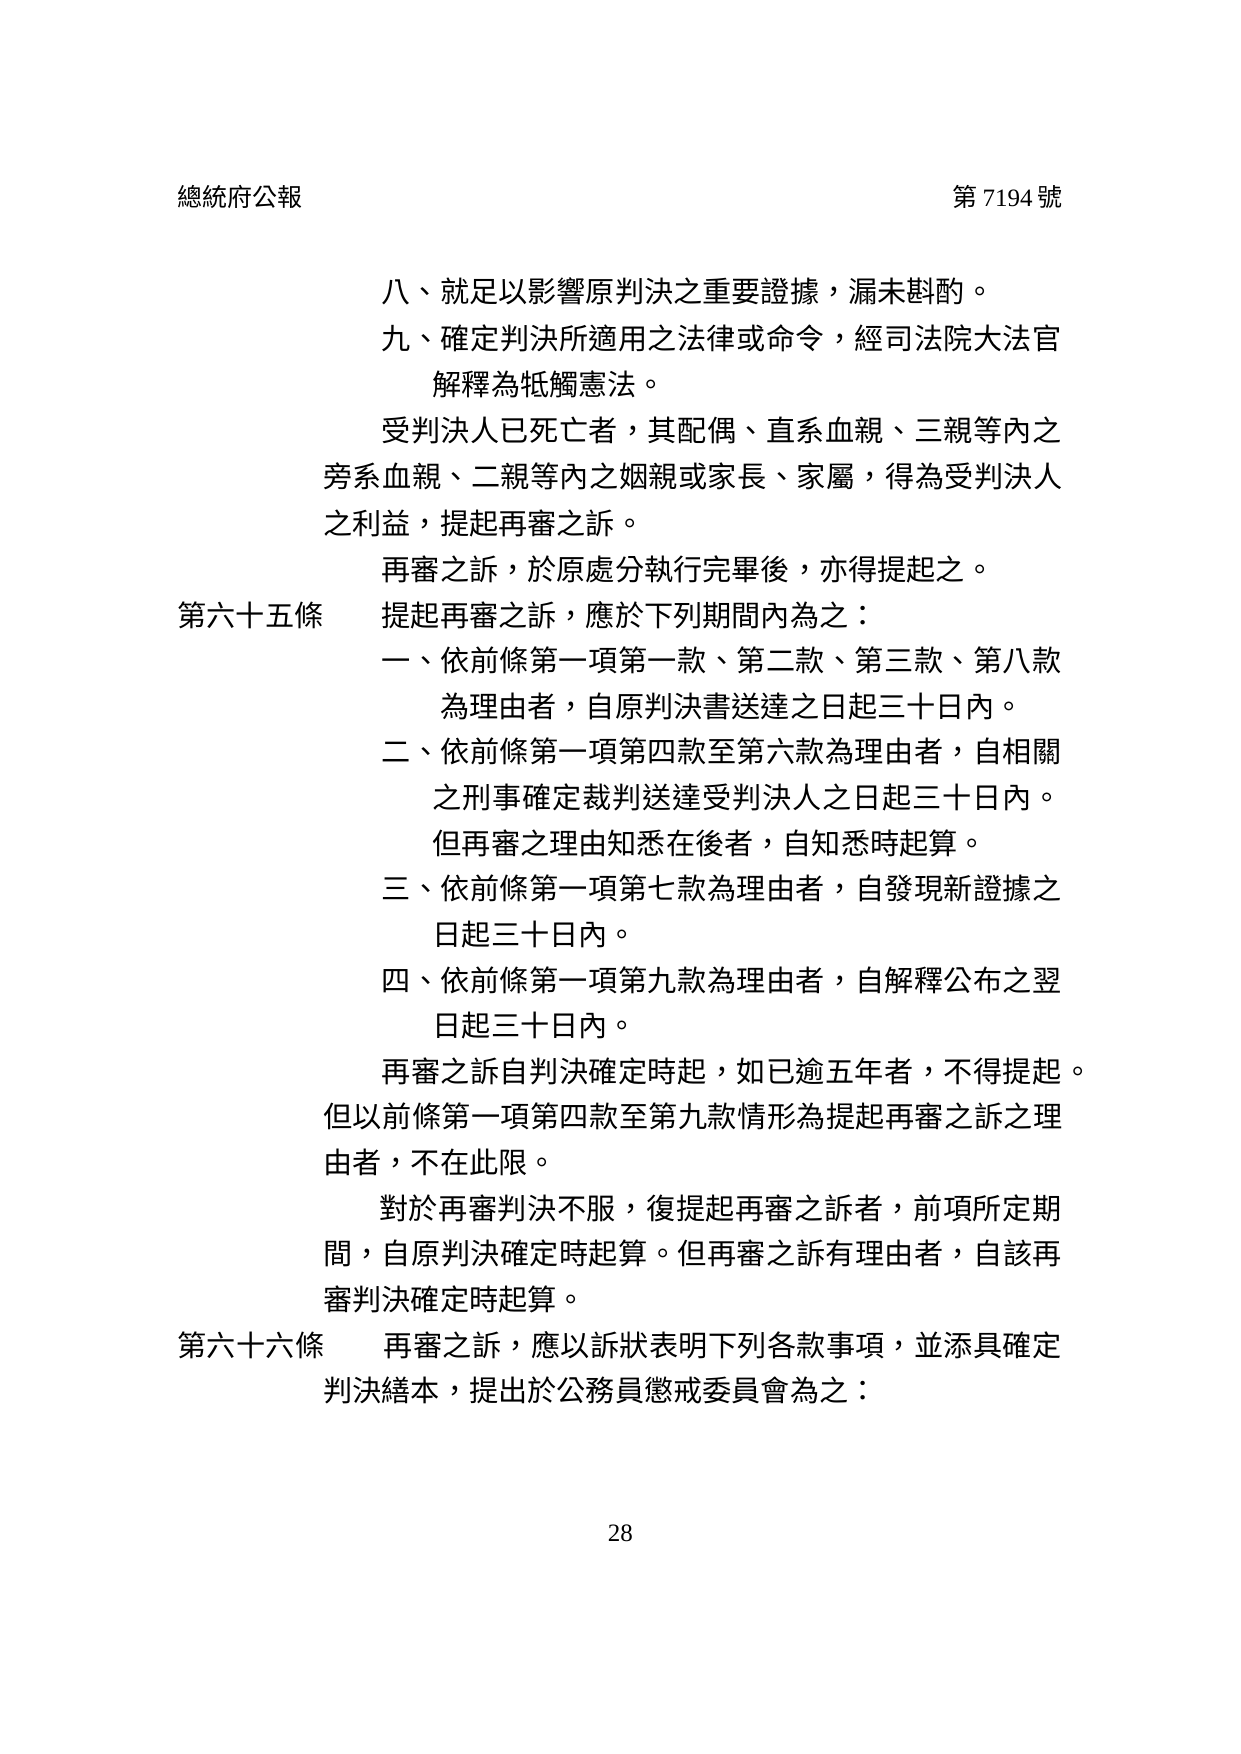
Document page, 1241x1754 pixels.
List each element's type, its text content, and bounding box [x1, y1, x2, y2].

text 再審之訴自判決確定時起，如已逾五年者，不得提起。但以前條第一項第四款至第九款情形為提起再審之訴之理由者，不在此限。 [323, 1046, 1063, 1183]
text 再審之訴，於原處分執行完畢後，亦得提起之。 [323, 543, 1063, 589]
text 三、依前條第一項第七款為理由者，自發現新證據之日起三十日內。 [381, 863, 1063, 954]
text 八、就足以影響原判決之重要證據，漏未斟酌。 [381, 266, 1063, 312]
text 受判決人已死亡者，其配偶、直系血親、三親等內之旁系血親、二親等內之姻親或家長、家屬，得為受判決人之利益，提起再審之訴。 [323, 404, 1063, 543]
text 第六十六條 再審之訴，應以訴狀表明下列各款事項，並添具確定判決繕本，提出於公務員懲戒委員會為之： [177, 1319, 1063, 1411]
text 四、依前條第一項第九款為理由者，自解釋公布之翌日起三十日內。 [381, 954, 1063, 1046]
text 二、依前條第一項第四款至第六款為理由者，自相關之刑事確定裁判送達受判決人之日起三十日內。但再審之理由知悉在後者，自知悉時起算。 [381, 726, 1063, 863]
text 九、確定判決所適用之法律或命令，經司法院大法官解釋為牴觸憲法。 [381, 312, 1063, 404]
text 第六十五條 提起再審之訴，應於下列期間內為之： [177, 589, 1063, 635]
text 一、依前條第一項第一款、第二款、第三款、第八款為理由者，自原判決書送達之日起三十日內。 [381, 635, 1063, 726]
text 對於再審判決不服，復提起再審之訴者，前項所定期間，自原判決確定時起算。但再審之訴有理由者，自該再審判決確定時起算。 [323, 1183, 1063, 1319]
